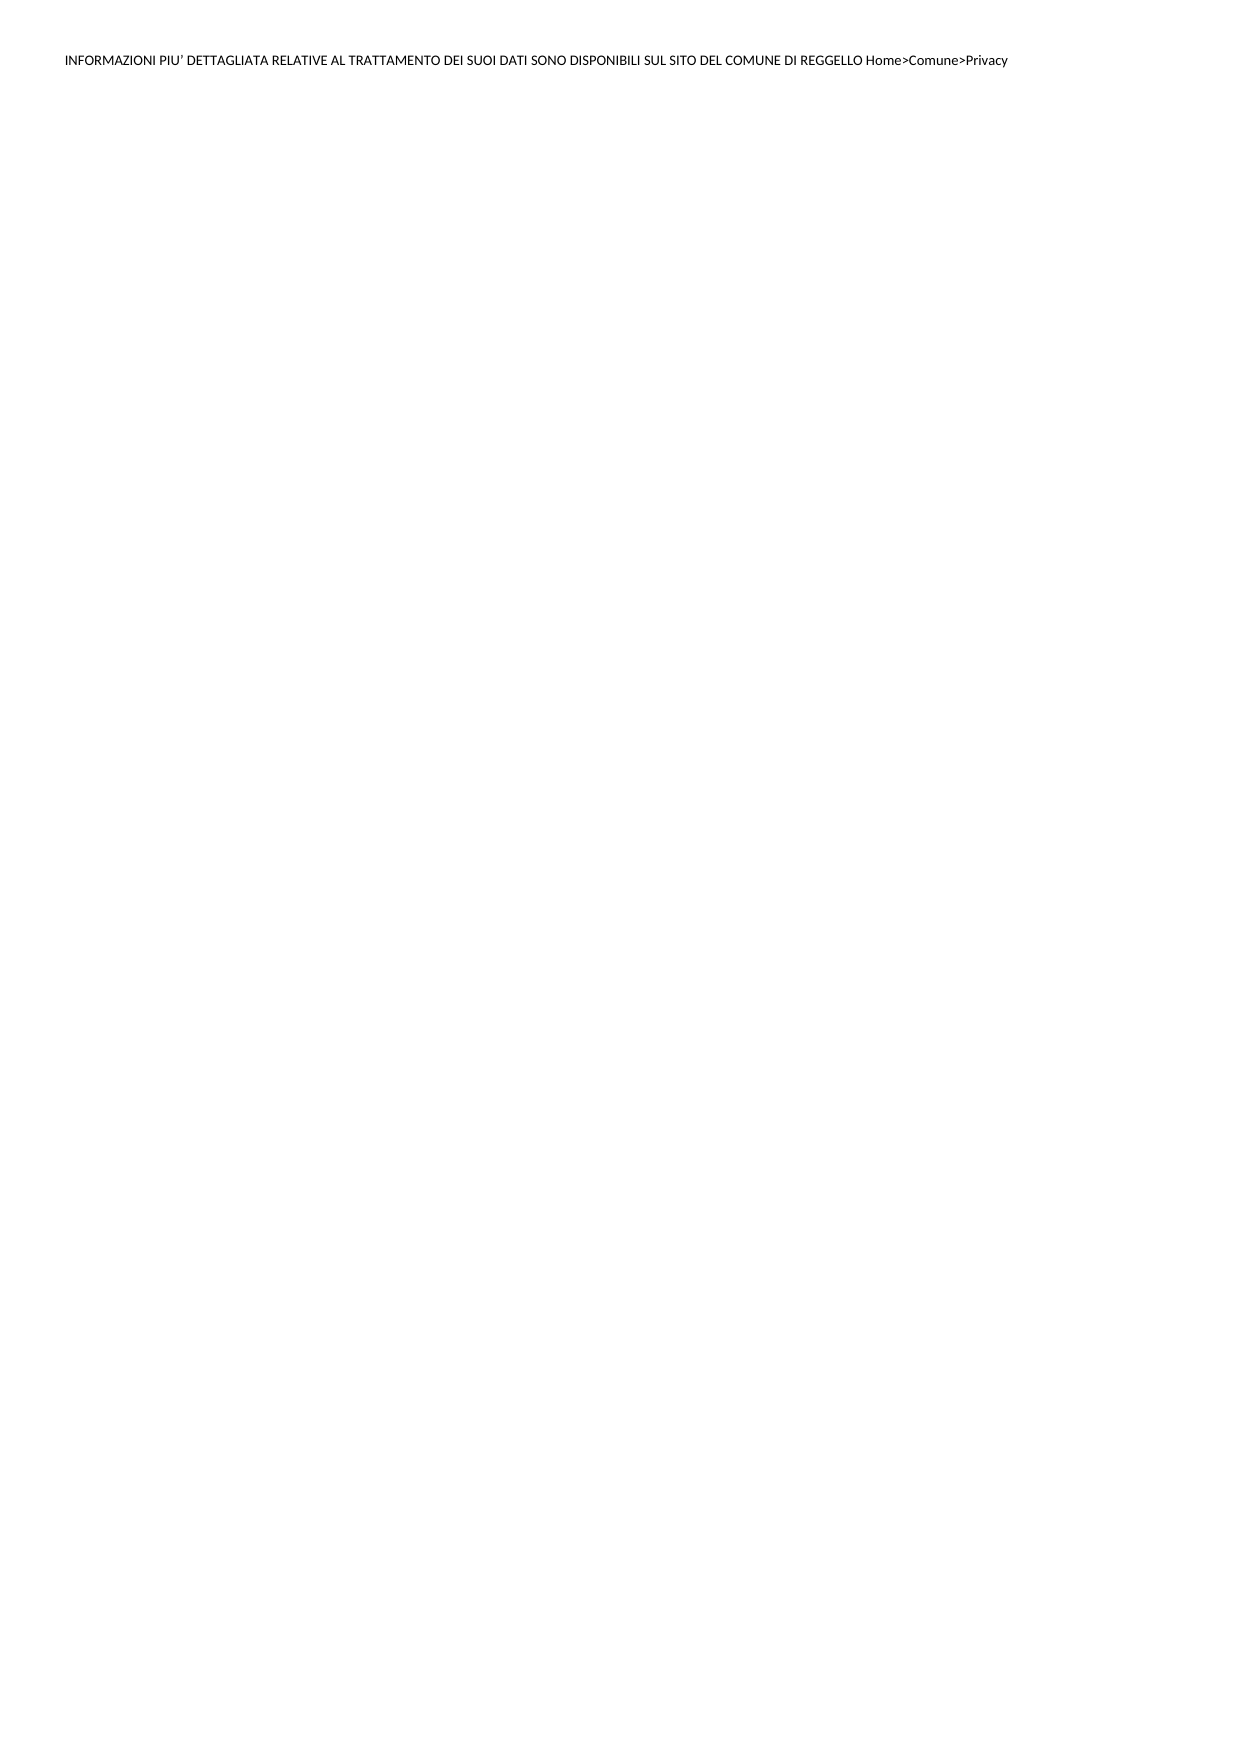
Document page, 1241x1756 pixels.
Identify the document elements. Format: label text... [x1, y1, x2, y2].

text INFORMAZIONI PIU’ DETTAGLIATA RELATIVE AL TRATTAMENTO DEI SUOI DATI SONO DISPONIBILI SUL SITO DEL COMUNE DI REGGELLO Home>Comune>Privacy [64, 51, 1182, 69]
